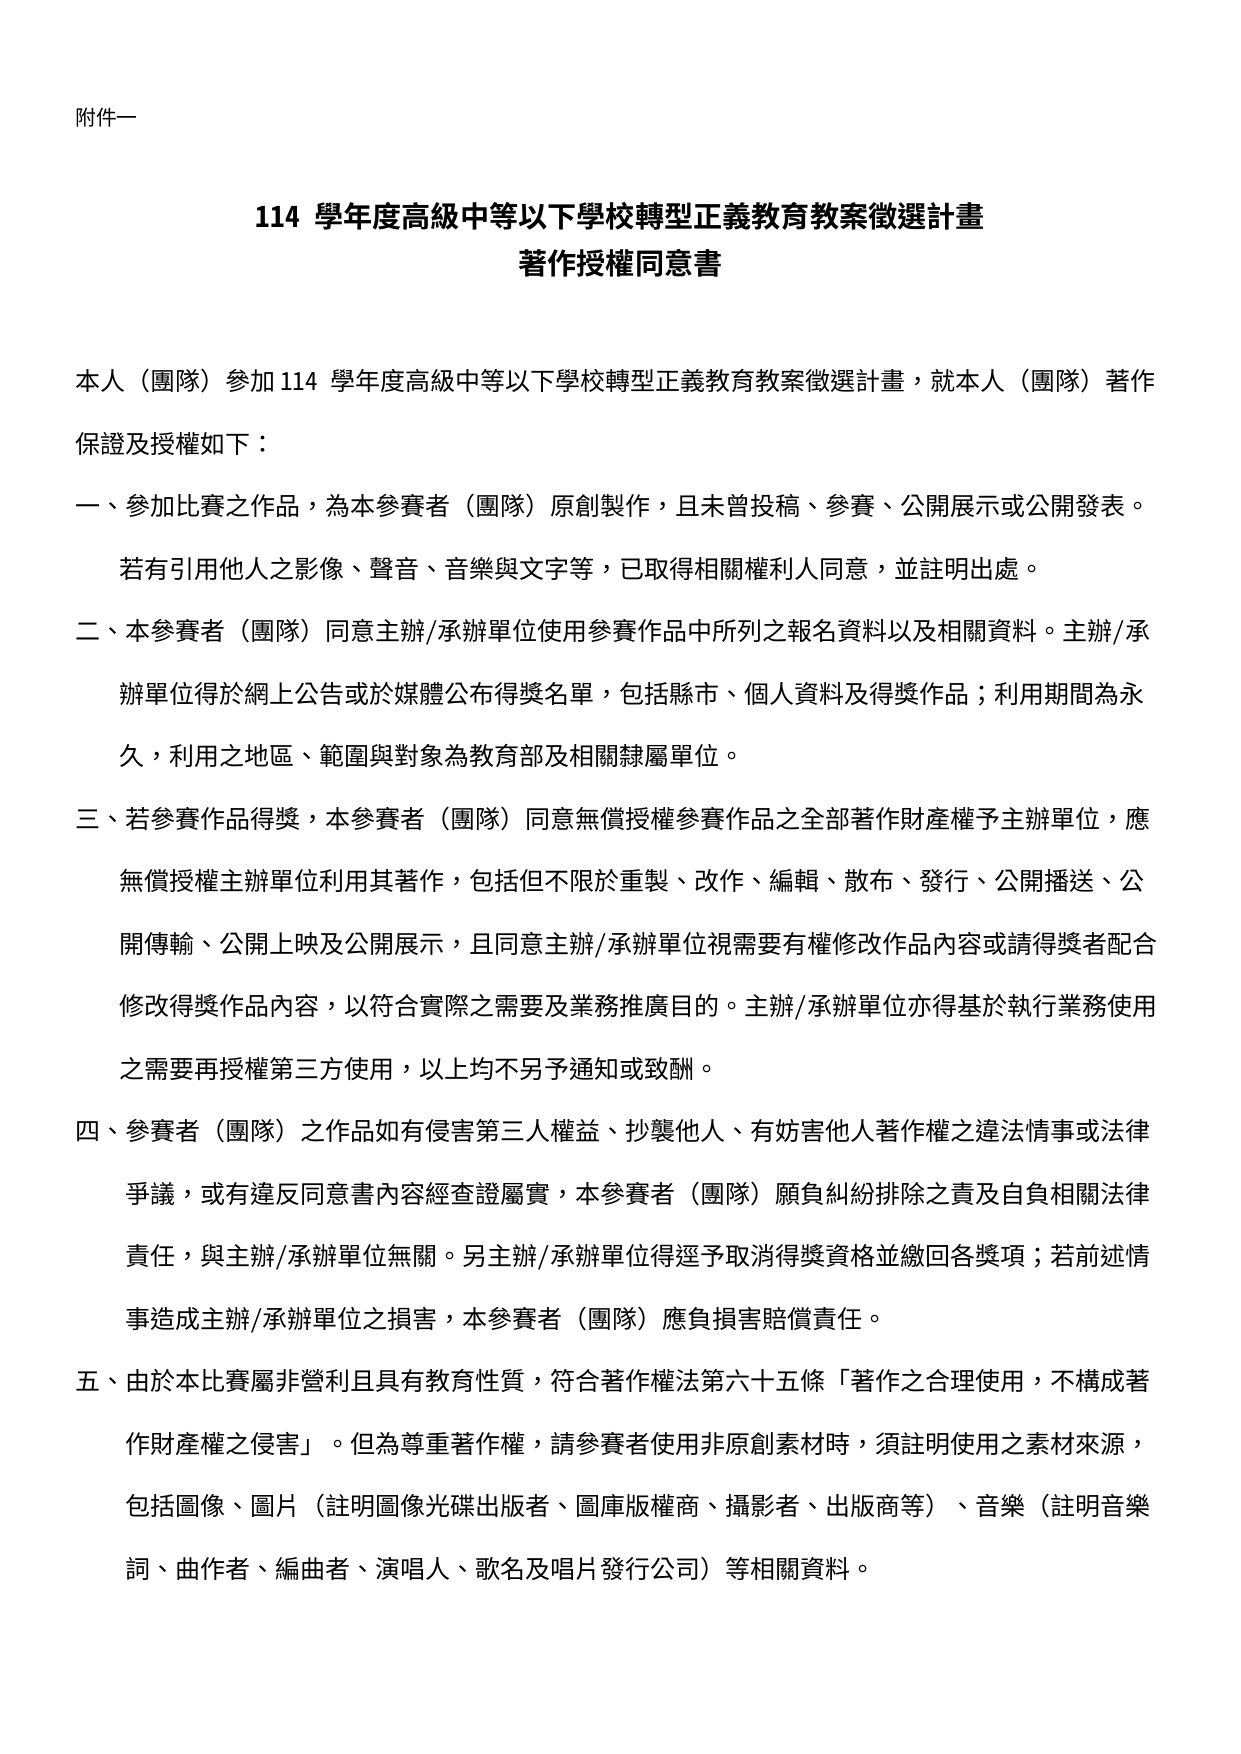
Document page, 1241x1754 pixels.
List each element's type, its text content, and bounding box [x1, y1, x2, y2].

text 114 學年度高級中等以下學校轉型正義教育教案徵選計畫 [75, 198, 1165, 235]
text 五、由於本比賽屬非營利且具有教育性質，符合著作權法第六十五條「著作之合理使用，不構成著作財產權之侵害」。但為尊重著作權，請參賽者使用非原創素材時，須註明使用之素材來源，包括圖像、圖片（註明圖像光碟出版者、圖庫版權商、攝影者、出版商等）、音樂（註明音樂詞、曲作者、編曲者、演唱人、歌名及唱片發行公司）等相關資料。 [75, 1338, 1165, 1588]
text 二、本參賽者（團隊）同意主辦/承辦單位使用參賽作品中所列之報名資料以及相關資料。主辦/承辦單位得於網上公告或於媒體公布得獎名單，包括縣市、個人資料及得獎作品；利用期間為永久，利用之地區、範圍與對象為教育部及相關隸屬單位。 [75, 588, 1165, 776]
text 著作授權同意書 [75, 244, 1165, 282]
text 四、參賽者（團隊）之作品如有侵害第三人權益、抄襲他人、有妨害他人著作權之違法情事或法律爭議，或有違反同意書內容經查證屬實，本參賽者（團隊）願負糾紛排除之責及自負相關法律責任，與主辦/承辦單位無關。另主辦/承辦單位得逕予取消得獎資格並繳回各獎項；若前述情事造成主辦/承辦單位之損害，本參賽者（團隊）應負損害賠償責任。 [75, 1088, 1165, 1338]
text 一、參加比賽之作品，為本參賽者（團隊）原創製作，且未曾投稿、參賽、公開展示或公開發表。若有引用他人之影像、聲音、音樂與文字等，已取得相關權利人同意，並註明出處。 [75, 463, 1165, 588]
text 本人（團隊）參加114 學年度高級中等以下學校轉型正義教育教案徵選計畫，就本人（團隊）著作保證及授權如下： [75, 338, 1165, 463]
text 三、若參賽作品得獎，本參賽者（團隊）同意無償授權參賽作品之全部著作財產權予主辦單位，應無償授權主辦單位利用其著作，包括但不限於重製、改作、編輯、散布、發行、公開播送、公開傳輸、公開上映及公開展示，且同意主辦/承辦單位視需要有權修改作品內容或請得獎者配合修改得獎作品內容，以符合實際之需要及業務推廣目的。主辦/承辦單位亦得基於執行業務使用之需要再授權第三方使用，以上均不另予通知或致酬。 [75, 776, 1165, 1088]
